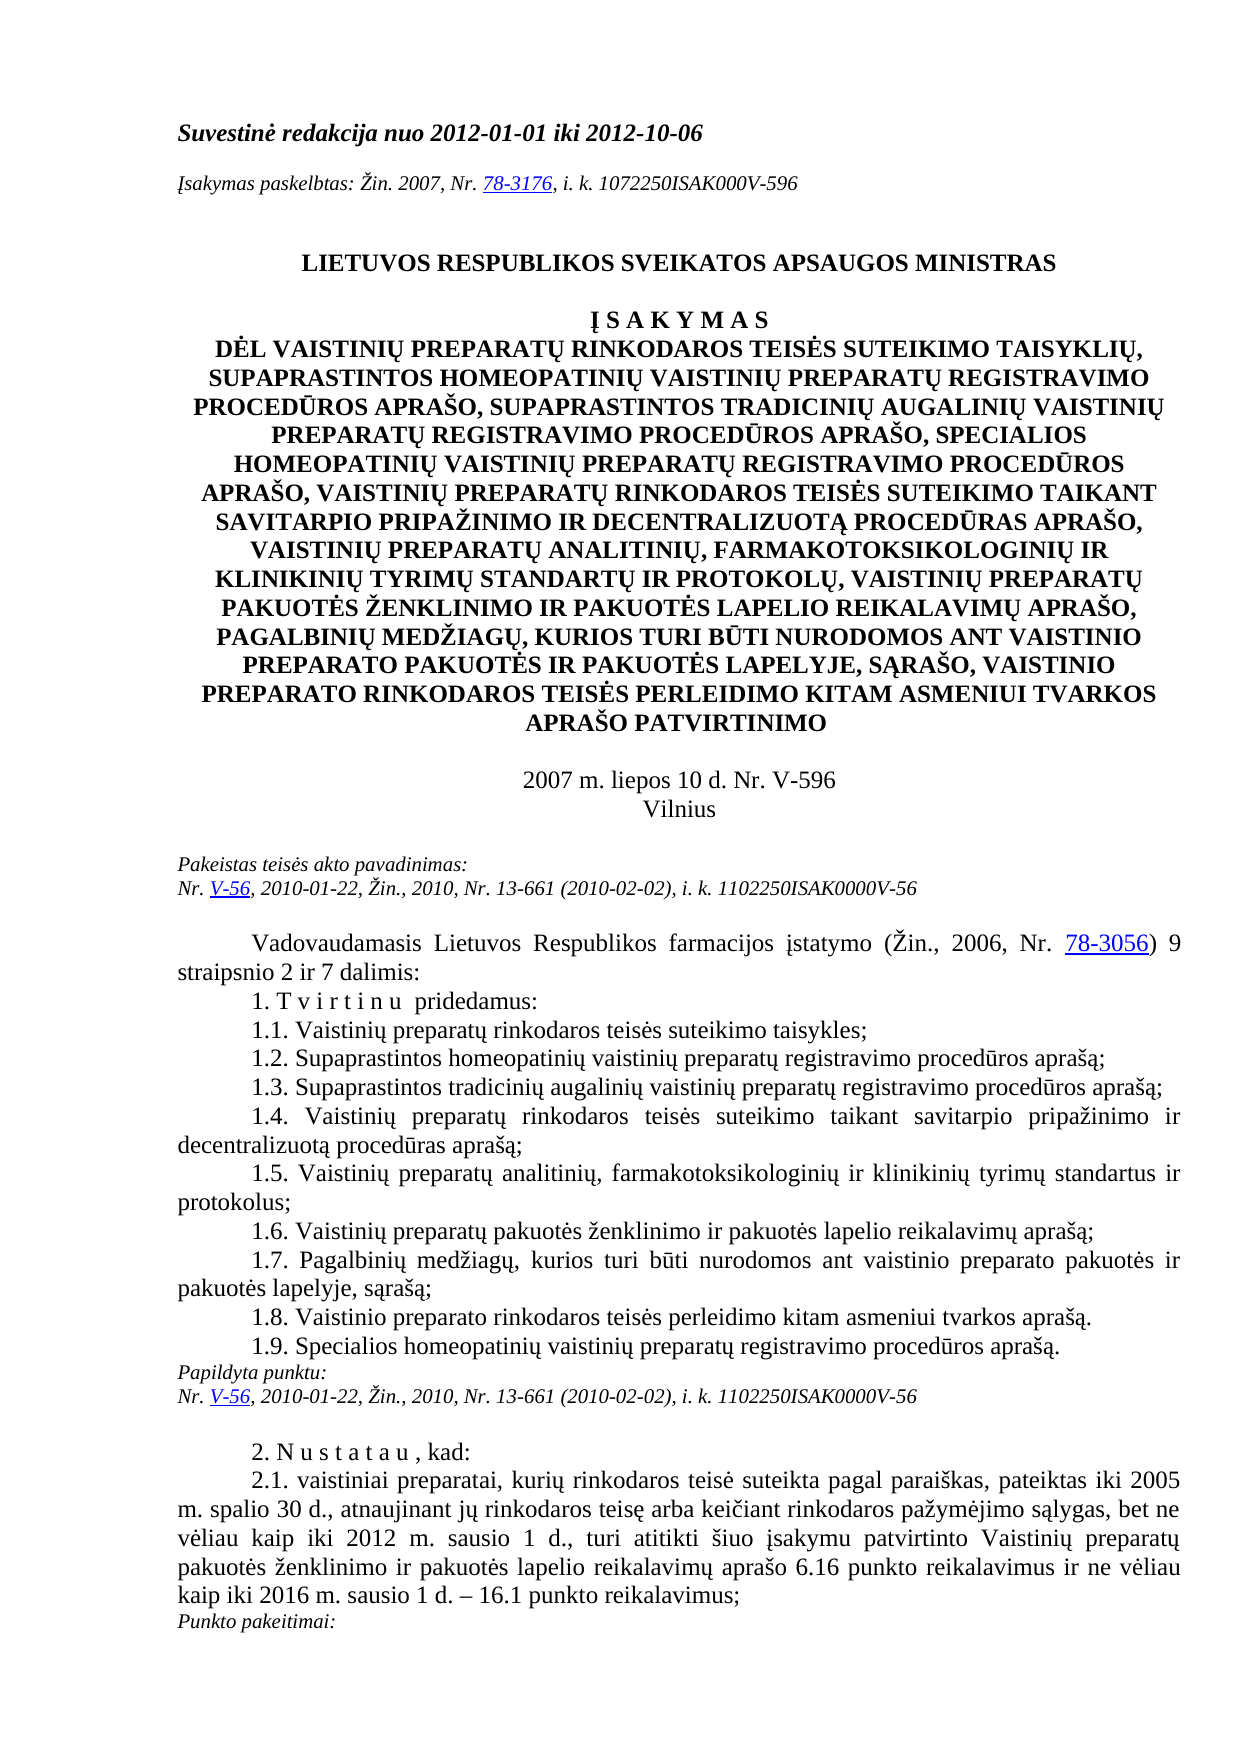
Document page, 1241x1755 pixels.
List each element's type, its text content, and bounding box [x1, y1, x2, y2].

text Vadovaudamasis Lietuvos Respublikos farmacijos įstatymo (Žin., 2006, Nr. 78-3056) 9 straipsnio 2 ir 7 dalimis: [177, 928, 1181, 986]
text 1.8. Vaistinio preparato rinkodaros teisės perleidimo kitam asmeniui tvarkos aprašą. [177, 1302, 1181, 1331]
text DĖL VAISTINIŲ PREPARATŲ RINKODAROS TEISĖS SUTEIKIMO TAISYKLIŲ, SUPAPRASTINTOS HOMEOPATINIŲ VAISTINIŲ PREPARATŲ REGISTRAVIMO PROCEDŪROS APRAŠO, SUPAPRASTINTOS TRADICINIŲ AUGALINIŲ VAISTINIŲ PREPARATŲ REGISTRAVIMO PROCEDŪROS APRAŠO, SPECIALIOS HOMEOPATINIŲ VAISTINIŲ PREPARATŲ REGISTRAVIMO PROCEDŪROS APRAŠO, VAISTINIŲ PREPARATŲ RINKODAROS TEISĖS SUTEIKIMO TAIKANT SAVITARPIO PRIPAŽINIMO IR DECENTRALIZUOTĄ PROCEDŪRAS APRAŠO, VAISTINIŲ PREPARATŲ ANALITINIŲ, FARMAKOTOKSIKOLOGINIŲ IR KLINIKINIŲ TYRIMŲ STANDARTŲ IR PROTOKOLŲ, VAISTINIŲ PREPARATŲ PAKUOTĖS ŽENKLINIMO IR PAKUOTĖS LAPELIO REIKALAVIMŲ APRAŠO, PAGALBINIŲ MEDŽIAGŲ, KURIOS TURI BŪTI NURODOMOS ANT VAISTINIO PREPARATO PAKUOTĖS IR PAKUOTĖS LAPELYJE, SĄRAŠO, VAISTINIO PREPARATO RINKODAROS TEISĖS PERLEIDIMO KITAM ASMENIUI TVARKOS APRAŠO PATVIRTINIMO [177, 334, 1181, 737]
text 1.2. Supaprastintos homeopatinių vaistinių preparatų registravimo procedūros aprašą; [177, 1043, 1181, 1072]
text Įsakymas paskelbtas: Žin. 2007, Nr. 78-3176, i. k. 1072250ISAK000V-596 [177, 171, 1181, 195]
text 2. Nustatau, kad: [177, 1437, 1181, 1465]
text 1.7. Pagalbinių medžiagų, kurios turi būti nurodomos ant vaistinio preparato pakuotės ir pakuotės lapelyje, sąrašą; [177, 1245, 1181, 1302]
text 1.9. Specialios homeopatinių vaistinių preparatų registravimo procedūros aprašą. [177, 1331, 1181, 1360]
text 2.1. vaistiniai preparatai, kurių rinkodaros teisė suteikta pagal paraiškas, pateiktas iki 2005 m. spalio 30 d., atnaujinant jų rinkodaros teisę arba keičiant rinkodaros pažymėjimo sąlygas, bet ne vėliau kaip iki 2012 m. sausio 1 d., turi atitikti šiuo įsakymu patvirtinto Vaistinių preparatų pakuotės ženklinimo ir pakuotės lapelio reikalavimų aprašo 6.16 punkto reikalavimus ir ne vėliau kaip iki 2016 m. sausio 1 d. – 16.1 punkto reikalavimus; [177, 1465, 1181, 1609]
text 1.5. Vaistinių preparatų analitinių, farmakotoksikologinių ir klinikinių tyrimų standartus ir protokolus; [177, 1158, 1181, 1216]
text Punkto pakeitimai: [177, 1609, 1181, 1633]
text Pakeistas teisės akto pavadinimas: [177, 852, 1181, 876]
text 1.6. Vaistinių preparatų pakuotės ženklinimo ir pakuotės lapelio reikalavimų aprašą; [177, 1216, 1181, 1245]
text LIETUVOS RESPUBLIKOS SVEIKATOS APSAUGOS MINISTRAS [177, 248, 1181, 277]
text Vilnius [177, 794, 1181, 823]
text Nr. V-56, 2010-01-22, Žin., 2010, Nr. 13-661 (2010-02-02), i. k. 1102250ISAK0000V-56 [177, 1384, 1181, 1408]
text Suvestinė redakcija nuo 2012-01-01 iki 2012-10-06 [177, 118, 1181, 147]
text Į S A K Y M A S [177, 305, 1181, 334]
text Nr. V-56, 2010-01-22, Žin., 2010, Nr. 13-661 (2010-02-02), i. k. 1102250ISAK0000V-56 [177, 876, 1181, 900]
text 1.1. Vaistinių preparatų rinkodaros teisės suteikimo taisykles; [177, 1015, 1181, 1043]
text 1.4. Vaistinių preparatų rinkodaros teisės suteikimo taikant savitarpio pripažinimo ir decentralizuotą procedūras aprašą; [177, 1101, 1181, 1158]
text 1. Tvirtinu pridedamus: [177, 986, 1181, 1015]
text Papildyta punktu: [177, 1360, 1181, 1384]
text 2007 m. liepos 10 d. Nr. V-596 [177, 765, 1181, 794]
text 1.3. Supaprastintos tradicinių augalinių vaistinių preparatų registravimo procedūros aprašą; [177, 1072, 1181, 1101]
